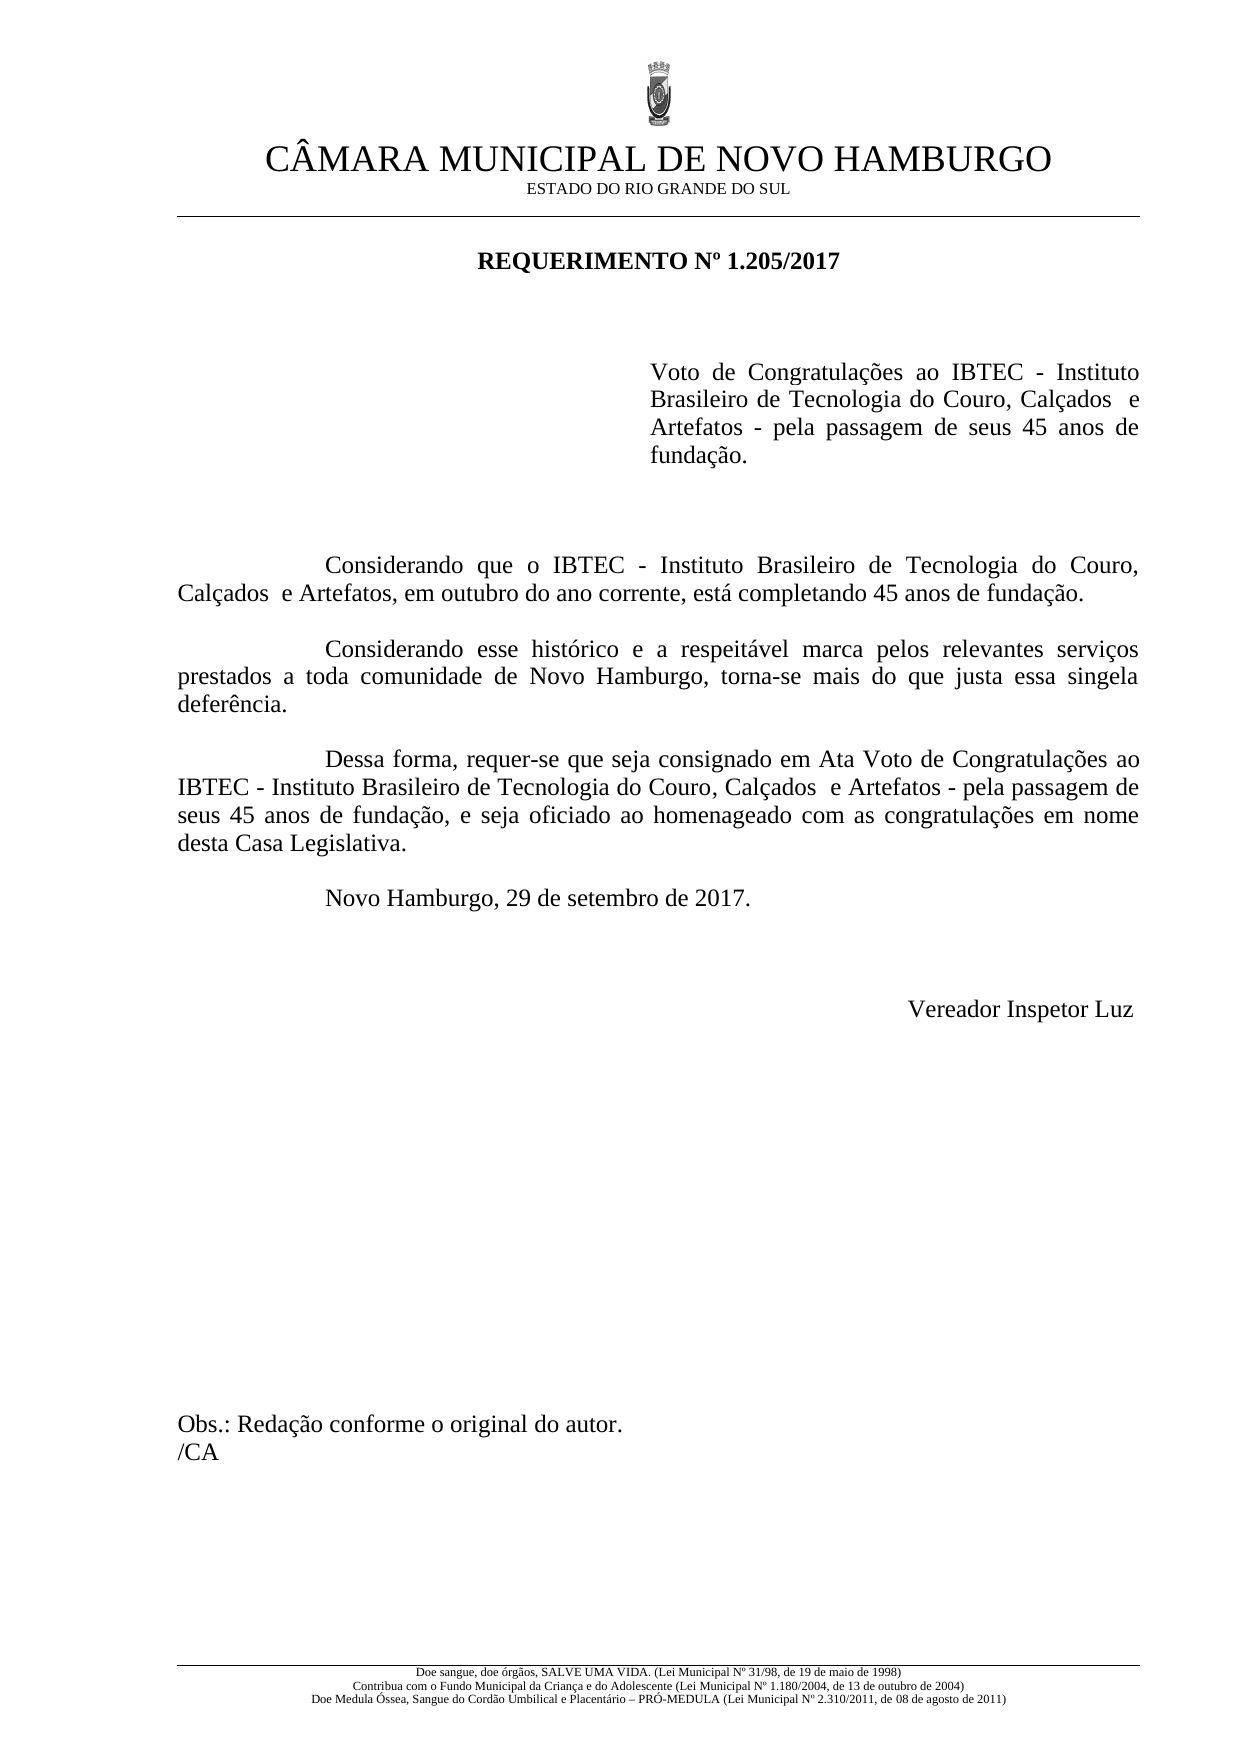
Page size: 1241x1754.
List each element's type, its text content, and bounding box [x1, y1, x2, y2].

text Obs.: Redação conforme o original do autor. [177, 1411, 1140, 1438]
text Considerando esse histórico e a respeitável marca pelos relevantes serviços prestados a toda comunidade de Novo Hamburgo, torna-se mais do que justa essa singela deferência. [177, 635, 1140, 718]
text Dessa forma, requer-se que seja consignado em Ata Voto de Congratulações ao IBTEC - Instituto Brasileiro de Tecnologia do Couro, Calçados e Artefatos - pela passagem de seus 45 anos de fundação, e seja oficiado ao homenageado com as congratulações em nome desta Casa Legislativa. [177, 746, 1140, 856]
text REQUERIMENTO Nº 1.205/2017 [177, 247, 1140, 274]
text Novo Hamburgo, 29 de setembro de 2017. [177, 884, 1140, 912]
text Voto de Congratulações ao IBTEC - Instituto Brasileiro de Tecnologia do Couro, Calçados e Artefatos - pela passagem de seus 45 anos de fundação. [650, 358, 1140, 468]
text Vereador Inspetor Luz [177, 995, 1140, 1023]
text /CA [177, 1438, 1140, 1466]
text Considerando que o IBTEC - Instituto Brasileiro de Tecnologia do Couro, Calçados e Artefatos, em outubro do ano corrente, está completando 45 anos de fundação. [177, 552, 1140, 607]
